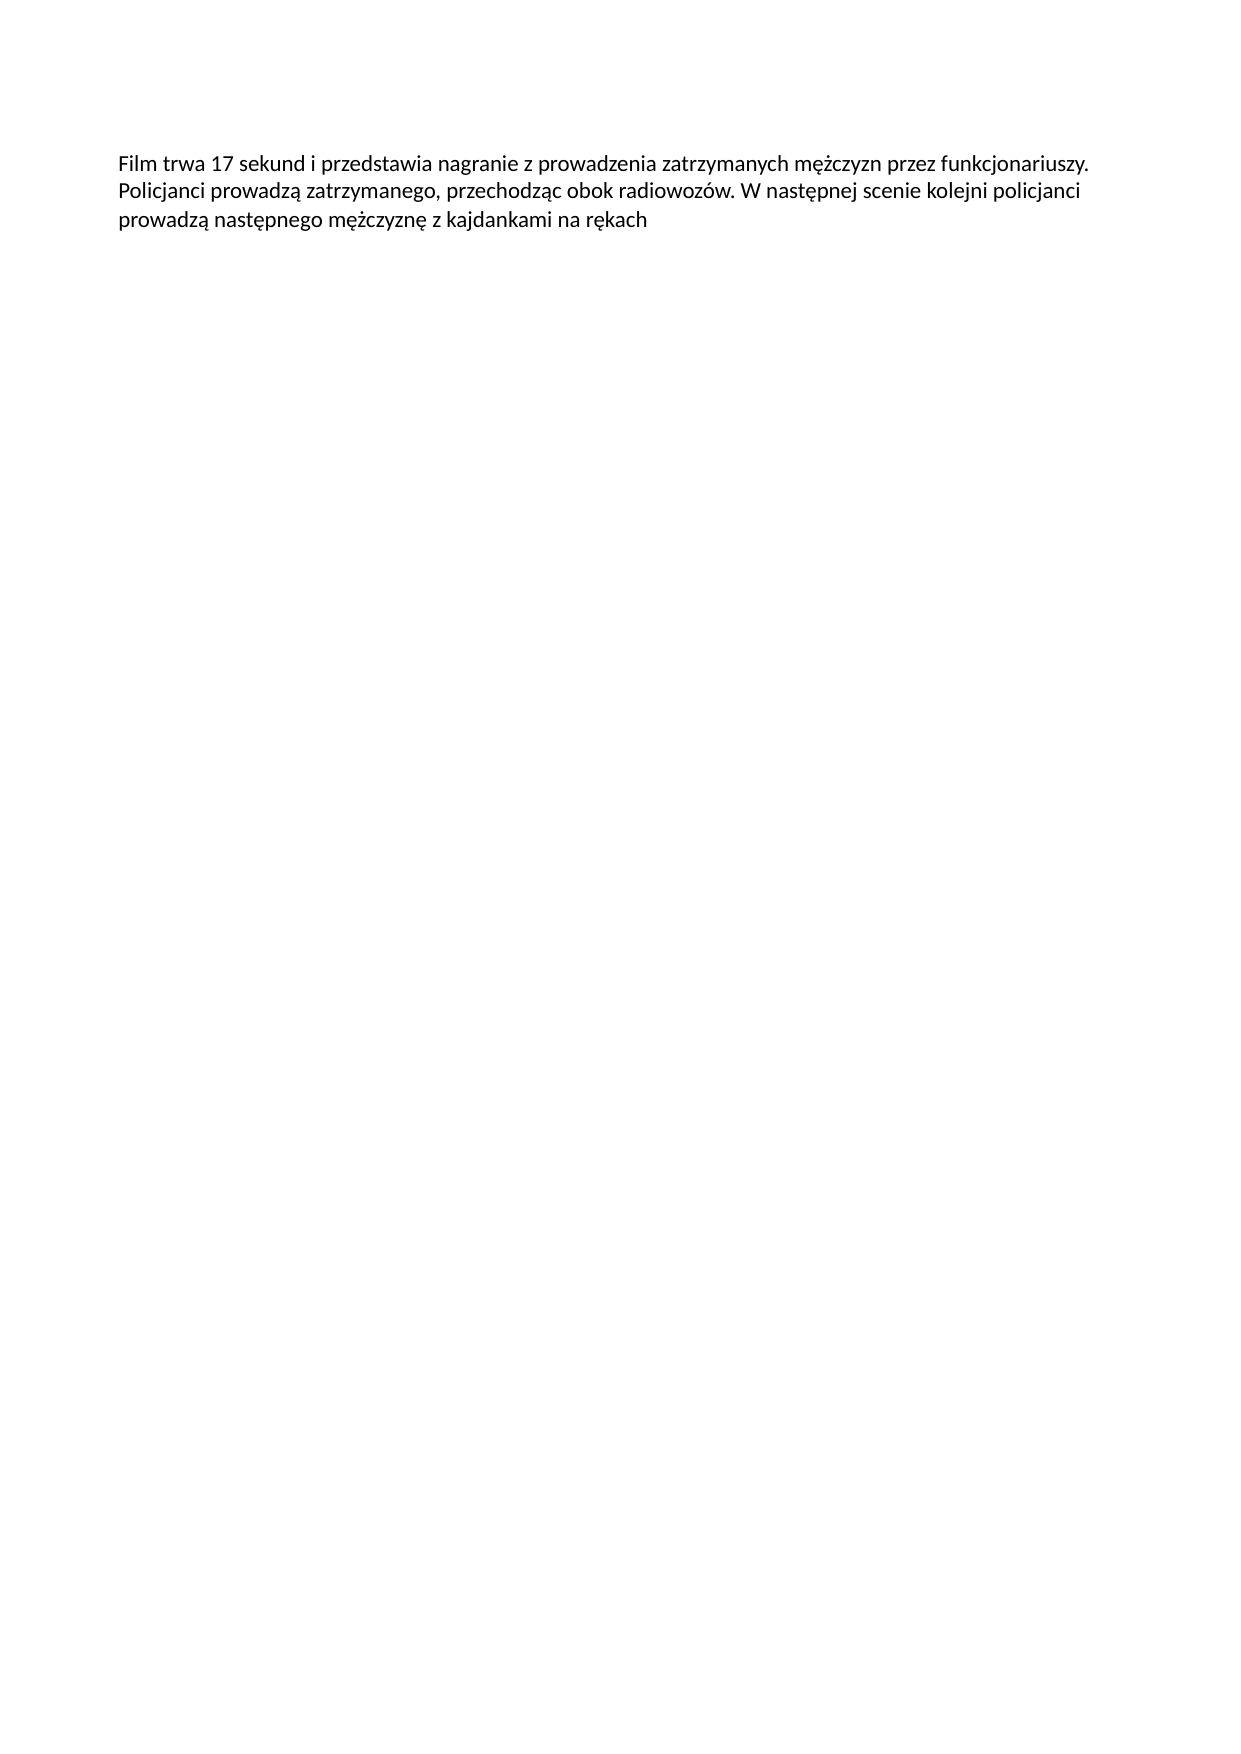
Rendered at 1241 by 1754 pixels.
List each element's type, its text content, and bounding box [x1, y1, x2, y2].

text Film trwa 17 sekund i przedstawia nagranie z prowadzenia zatrzymanych mężczyzn przez funkcjonariuszy. Policjanci prowadzą zatrzymanego, przechodząc obok radiowozów. W następnej scenie kolejni policjanci prowadzą następnego mężczyznę z kajdankami na rękach [118, 149, 1122, 233]
